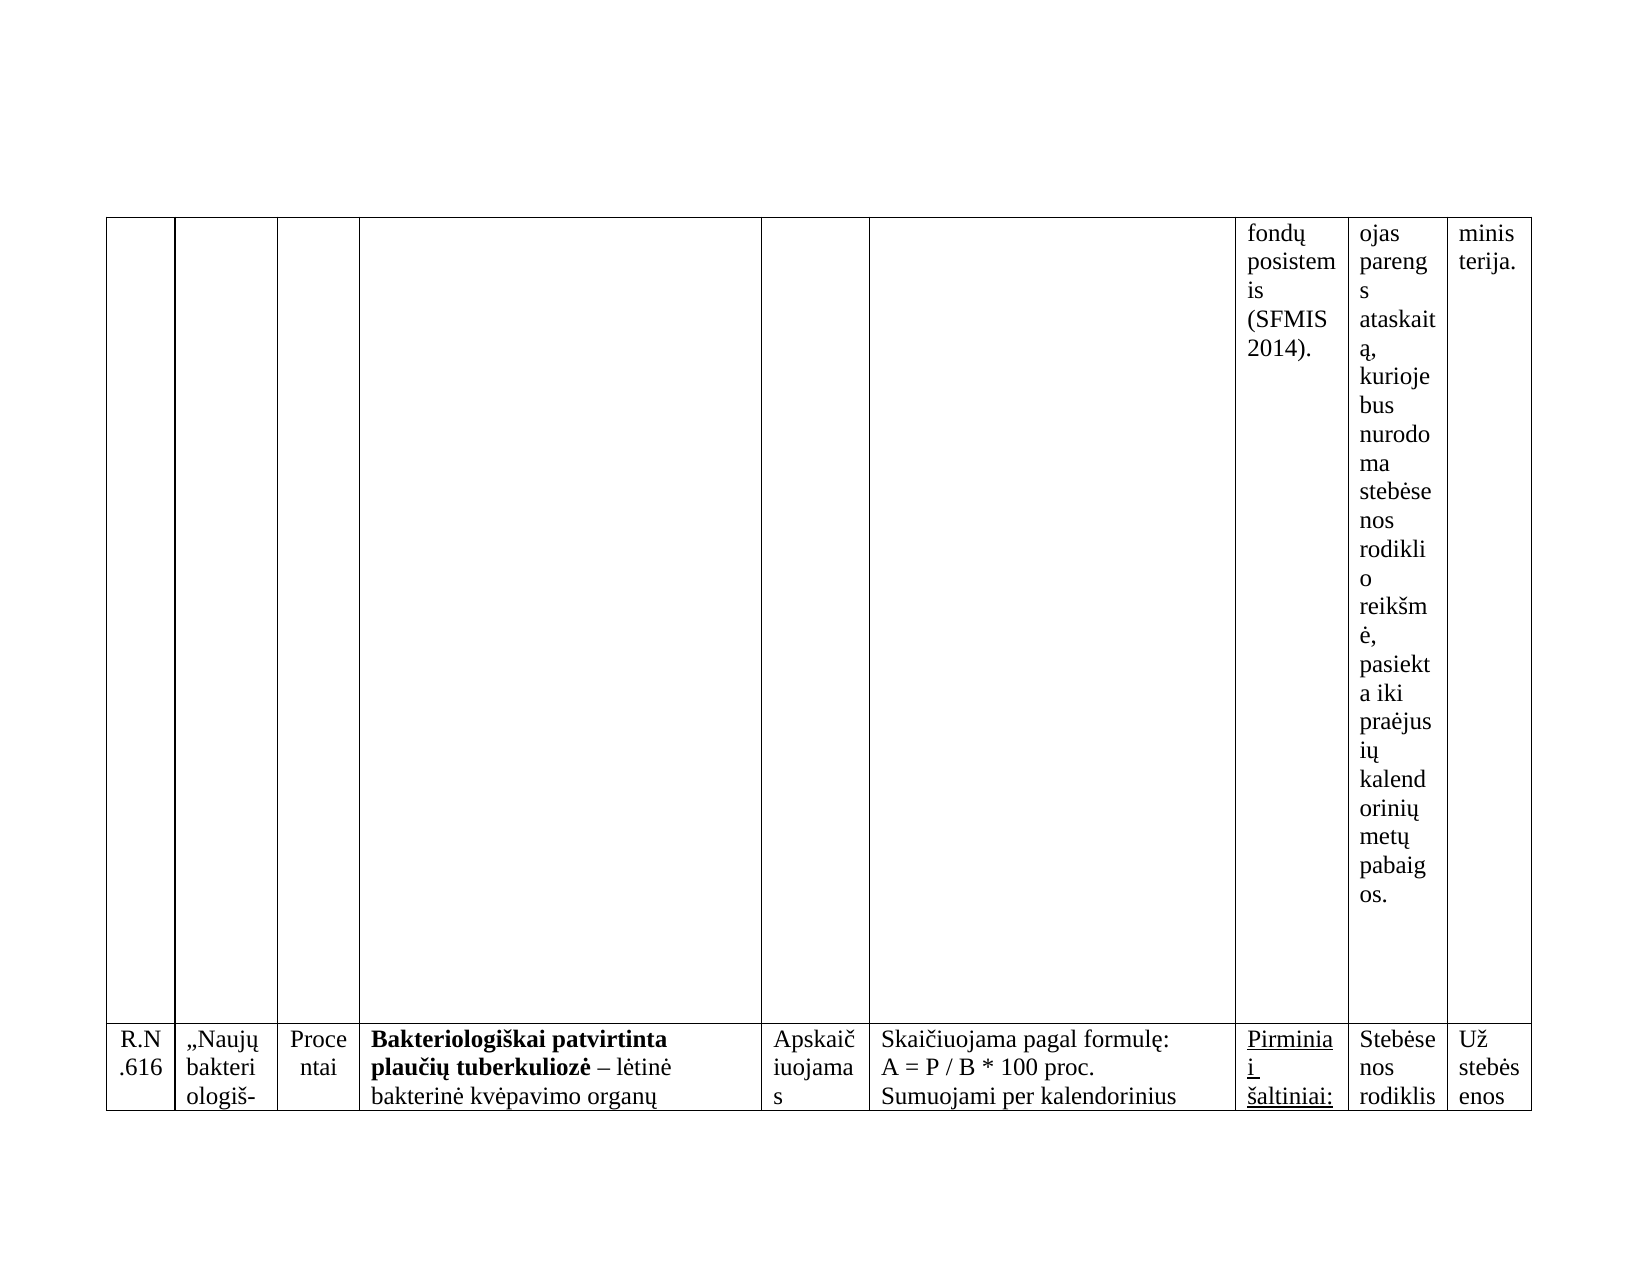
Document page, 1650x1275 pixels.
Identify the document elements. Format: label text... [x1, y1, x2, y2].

table_cell ministerija. [1448, 218, 1531, 1023]
table_cell [278, 218, 359, 1023]
table_cell R.N.616 [107, 1024, 174, 1110]
table_cell fondų posistemis (SFMIS2014). [1236, 218, 1348, 1023]
table_cell Pirminiai šaltiniai: [1236, 1024, 1348, 1110]
table_cell ojas parengs ataskaitą, kurioje bus nurodoma stebėsenos rodiklio reikšmė, pasiekta iki praėjusių kalendorinių metų pabaigos. [1349, 218, 1447, 1023]
table_cell Apskaičiuojamas [762, 1024, 869, 1110]
table_cell [762, 218, 869, 1023]
table_cell [360, 218, 761, 1023]
table_cell Skaičiuojama pagal formulę: A = P / B * 100 proc. Sumuojami per kalendorinius [870, 1024, 1235, 1110]
table_cell Bakteriologiškai patvirtinta plaučių tuberkuliozė – lėtinė bakterinė kvėpavimo organų [360, 1024, 761, 1110]
table_cell Už stebėsenos [1448, 1024, 1531, 1110]
table_cell [176, 218, 277, 1023]
table_cell Stebėsenos rodiklis [1349, 1024, 1447, 1110]
table_cell Procentai [278, 1024, 359, 1110]
table_cell [107, 218, 174, 1023]
table_cell [870, 218, 1235, 1023]
table_cell „Naujų bakteriologiš- [176, 1024, 277, 1110]
